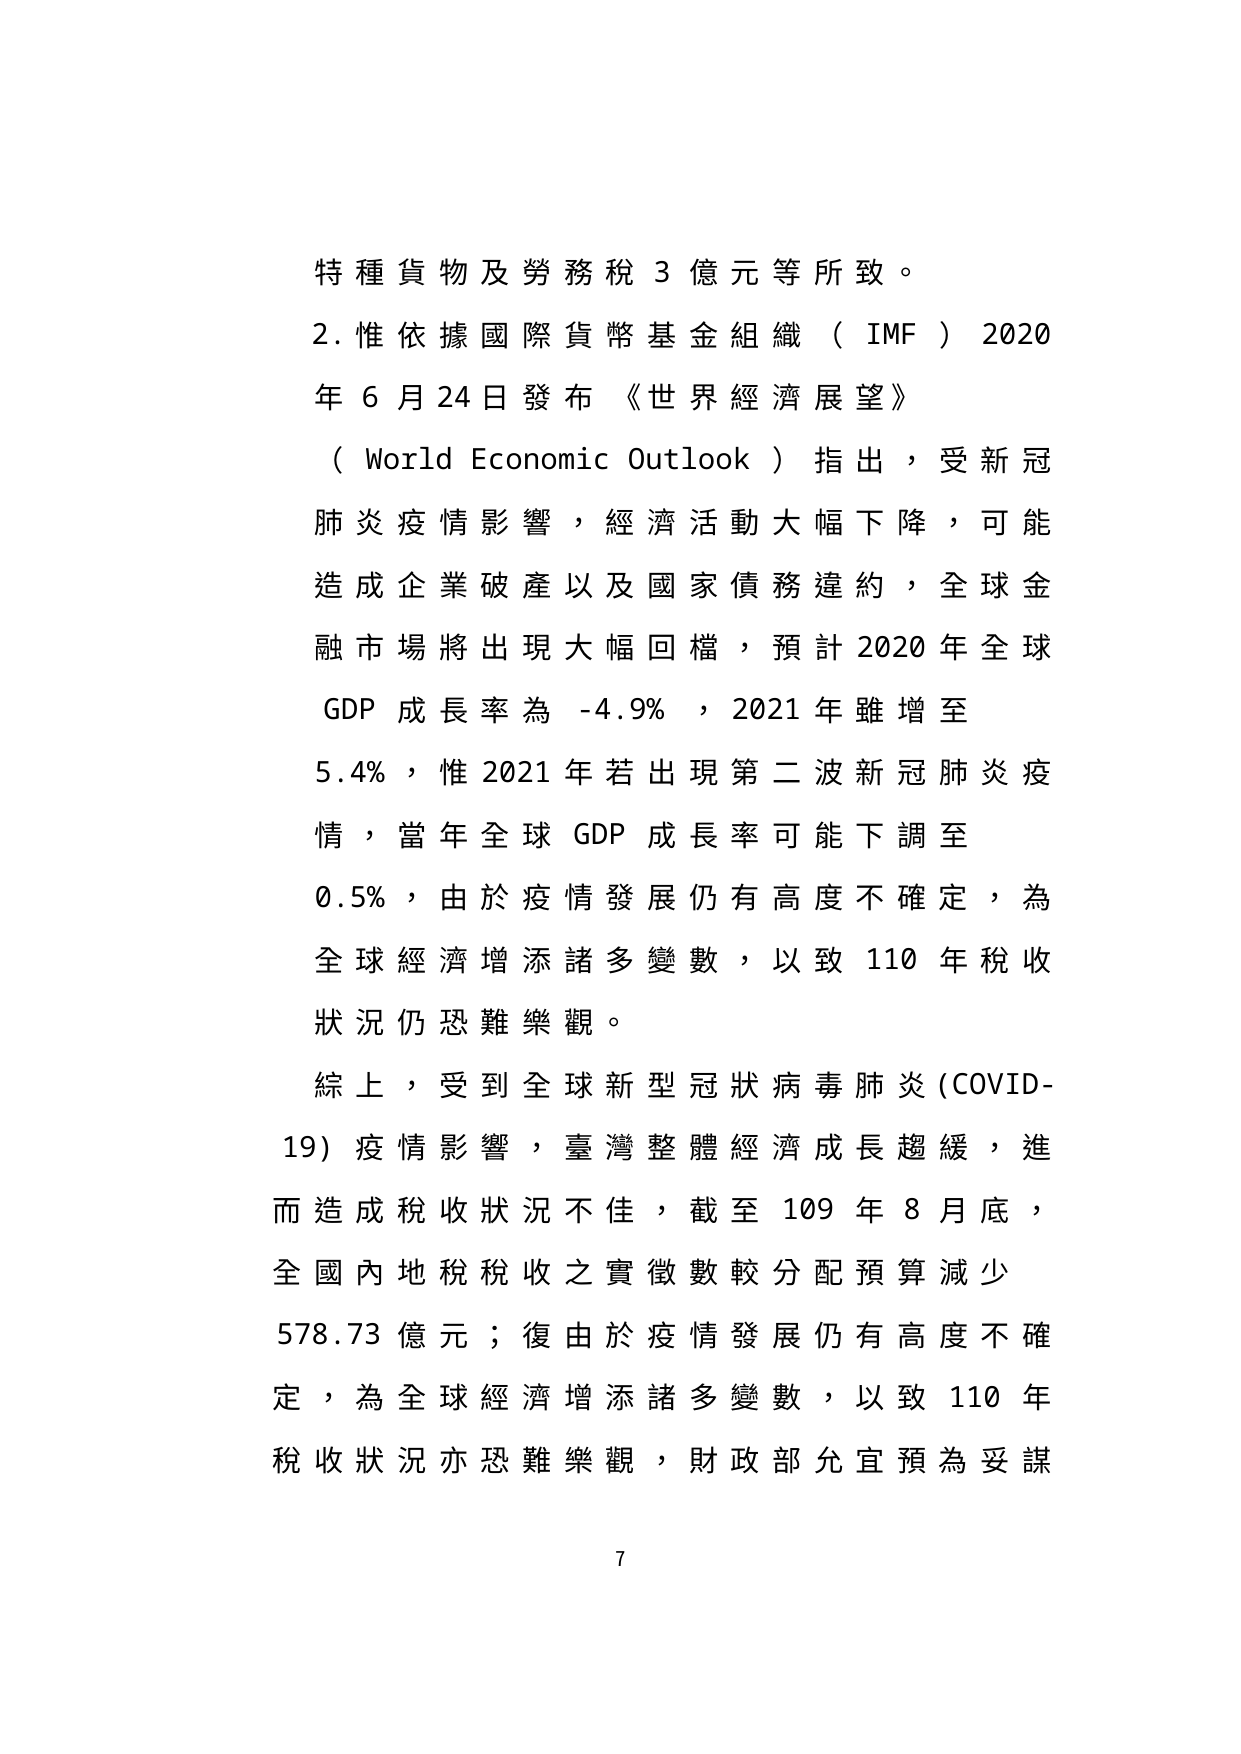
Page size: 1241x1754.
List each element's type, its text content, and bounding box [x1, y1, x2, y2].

text 1.110年度中央政府總預算案編列內地稅稅課收入1兆5,512億1,900萬元，較109年度預算數減少86億3,200萬元（減幅0.55%），主要係減列所得稅232億元，增列證券交易稅81億元、營業稅60億元、特種貨物及勞務稅3億元等所致。 [271, 229, 1058, 292]
text 2.惟依據國際貨幣基金組織（IMF）2020年6月24日發布《世界經濟展望》（World Economic Outlook）指出，受新冠肺炎疫情影響，經濟活動大幅下降，可能造成企業破產以及國家債務違約，全球金融市場將出現大幅回檔，預計2020年全球GDP成長率為-4.9%，2021年雖增至5.4%，惟2021年若出現第二波新冠肺炎疫情，當年全球GDP成長率可能下調至0.5%，由於疫情發展仍有高度不確定，為全球經濟增添諸多變數，以致110年稅收狀況仍恐難樂觀。 [271, 292, 1058, 1042]
text 綜上，受到全球新型冠狀病毒肺炎(COVID-19)疫情影響，臺灣整體經濟成長趨緩，進而造成稅收狀況不佳，截至109年8月底，全國內地稅稅收之實徵數較分配預算減少578.73億元；復由於疫情發展仍有高度不確定，為全球經濟增添諸多變數，以致110年稅收狀況亦恐難樂觀，財政部允宜預為妥謀 [242, 1042, 1058, 1479]
